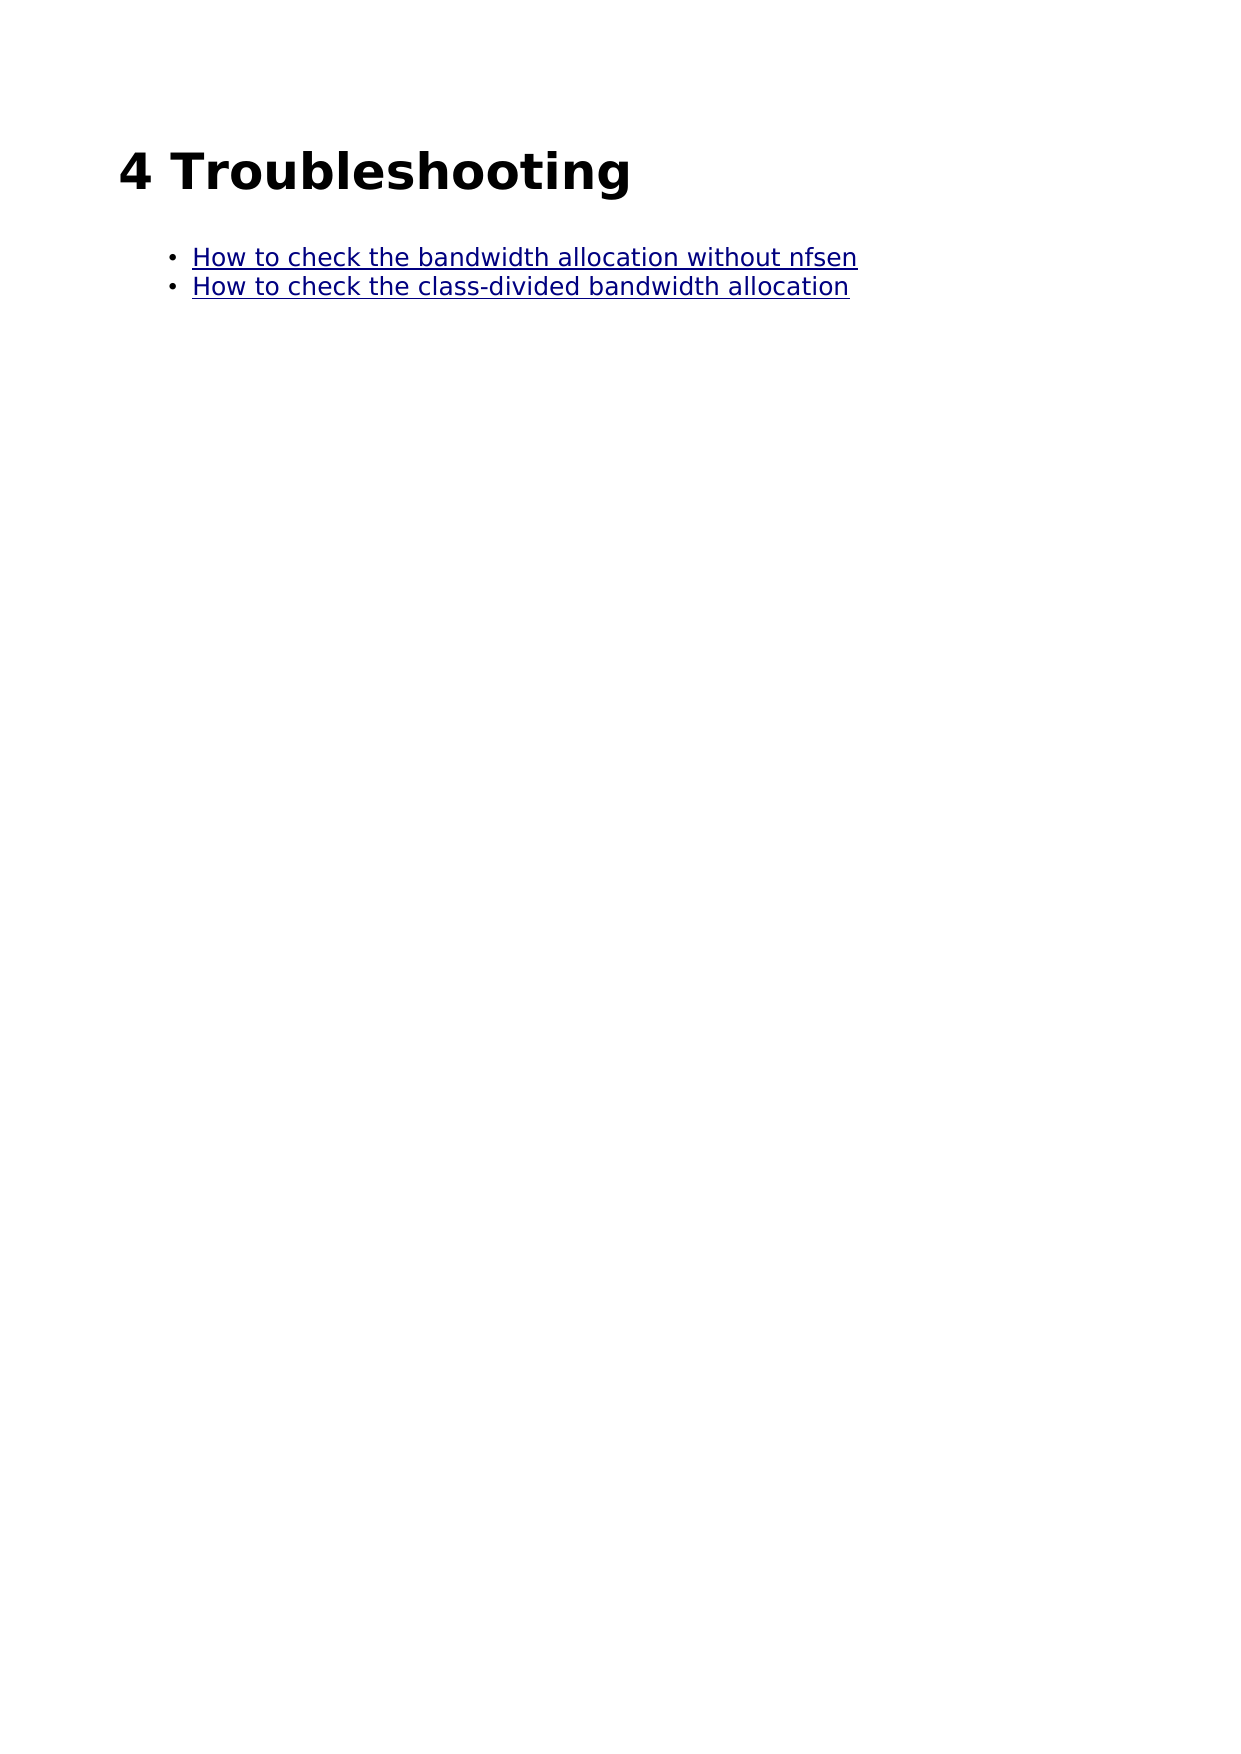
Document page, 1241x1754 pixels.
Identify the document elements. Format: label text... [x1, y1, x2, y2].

subtitle 4 Troubleshooting [118, 143, 1122, 201]
list How to check the class-divided bandwidth allocation [177, 272, 1122, 302]
list How to check the bandwidth allocation without nfsen [177, 243, 1122, 272]
